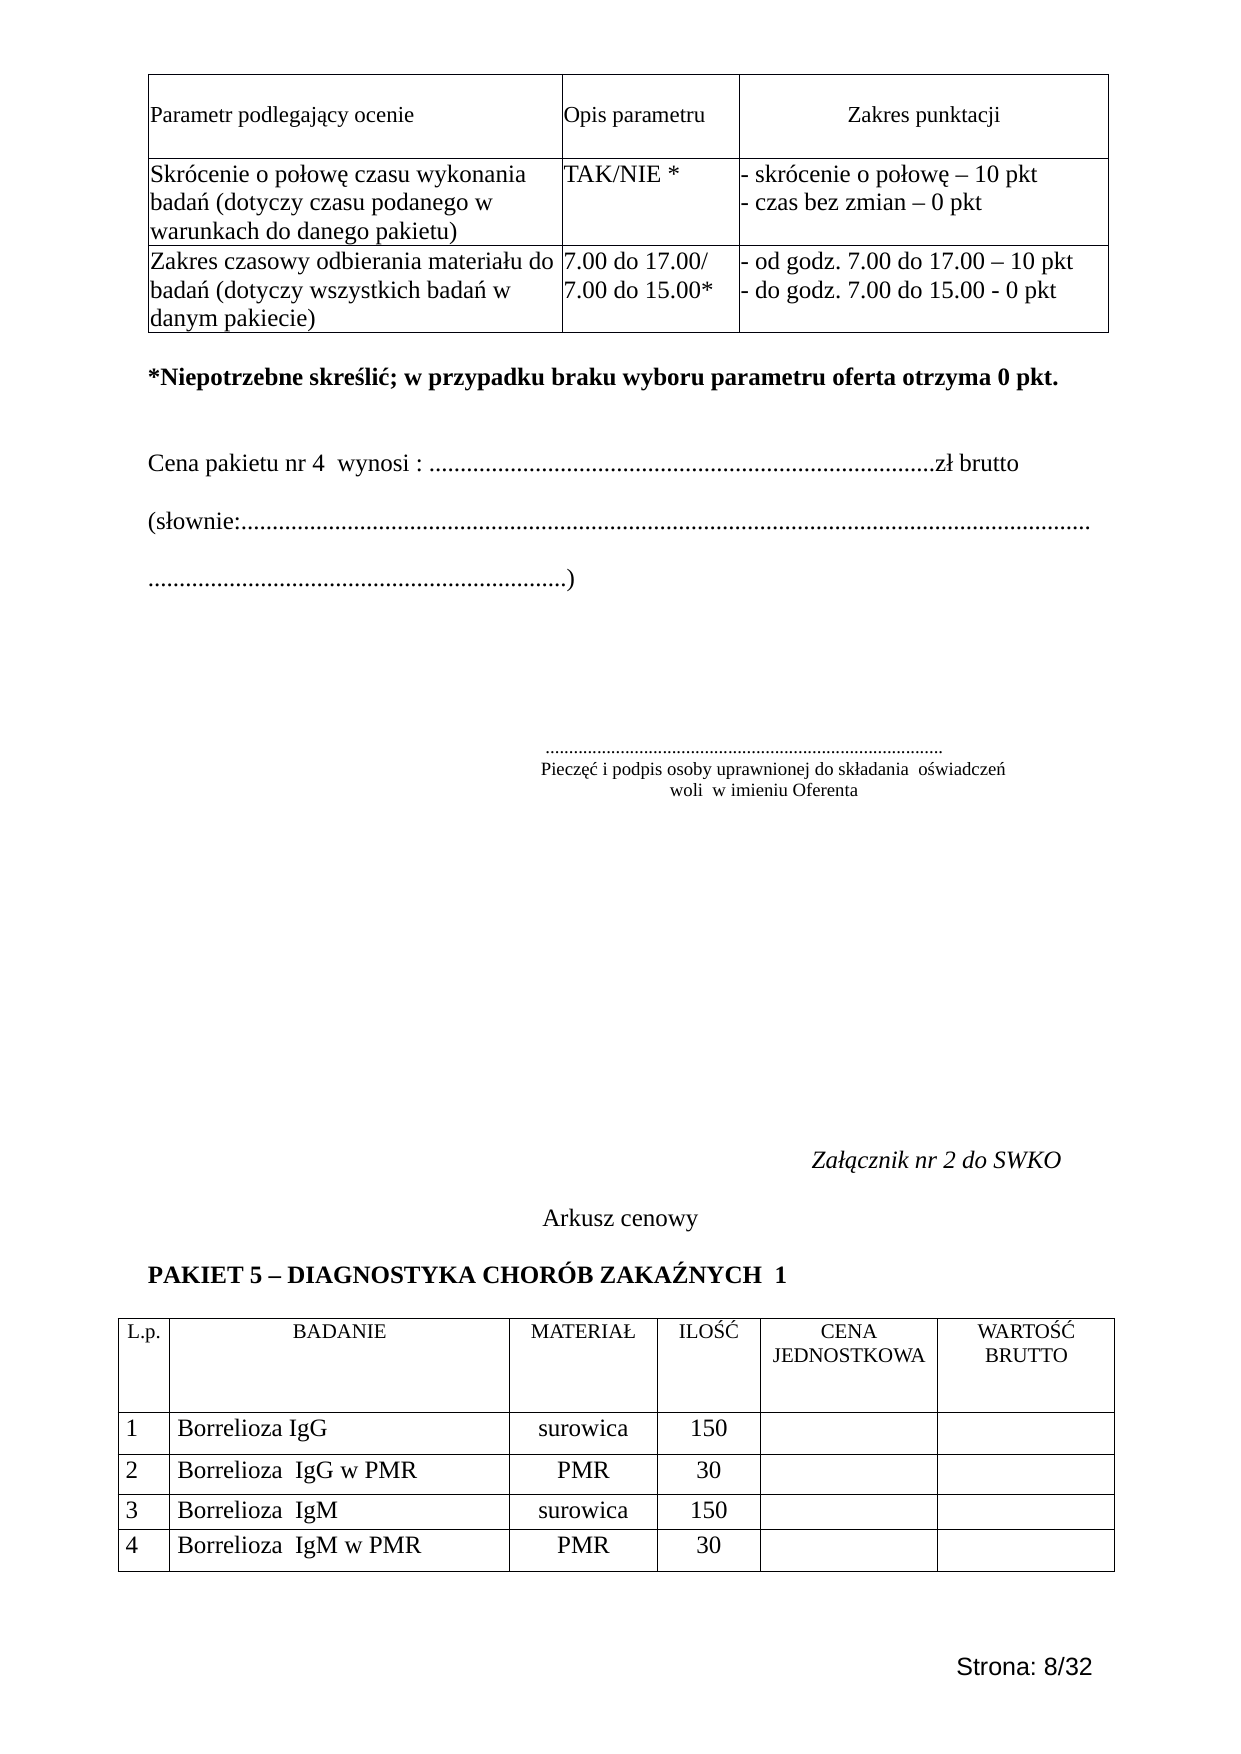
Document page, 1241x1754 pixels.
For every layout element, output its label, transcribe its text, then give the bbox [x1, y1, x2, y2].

table_cell [761, 1413, 937, 1454]
table_header CENA JEDNOSTKOWA [761, 1319, 937, 1412]
table_cell 150 [658, 1413, 760, 1454]
list ..................................................................................... [148, 736, 1092, 757]
list Arkusz cenowy [148, 1203, 1092, 1232]
table_cell 3 [119, 1495, 169, 1529]
table_cell PMR [510, 1530, 657, 1571]
table_cell [938, 1530, 1114, 1571]
table_cell 30 [658, 1455, 760, 1494]
table_header WARTOŚĆ BRUTTO [938, 1319, 1114, 1412]
text ...................................................................) [148, 563, 1092, 592]
list woli w imieniu Oferenta [148, 779, 1092, 801]
table_cell [938, 1455, 1114, 1494]
table_cell Borrelioza IgM w PMR [170, 1530, 509, 1571]
table_cell surowica [510, 1495, 657, 1529]
table_header Zakres punktacji [740, 75, 1108, 158]
table_header BADANIE [170, 1319, 509, 1412]
table_cell Skrócenie o połowę czasu wykonania badań (dotyczy czasu podanego w warunkach do danego pakietu) [149, 159, 562, 245]
table_cell 150 [658, 1495, 760, 1529]
list PAKIET 5 – DIAGNOSTYKA CHORÓB ZAKAŹNYCH 1 [148, 1261, 1092, 1289]
table_cell Zakres czasowy odbierania materiału do badań (dotyczy wszystkich badań w danym pakiecie) [149, 246, 562, 332]
table_header Opis parametru [563, 75, 739, 158]
table_cell [761, 1530, 937, 1571]
text *Niepotrzebne skreślić; w przypadku braku wyboru parametru oferta otrzyma 0 pkt. [148, 362, 1092, 391]
text (słownie:........................................................................................................................................ [148, 506, 1092, 534]
table_header Parametr podlegający ocenie [149, 75, 562, 158]
table_cell [761, 1455, 937, 1494]
table_cell Borrelioza IgM [170, 1495, 509, 1529]
table_cell - od godz. 7.00 do 17.00 – 10 pkt - do godz. 7.00 do 15.00 - 0 pkt [740, 246, 1108, 332]
table_cell surowica [510, 1413, 657, 1454]
table_cell TAK/NIE * [563, 159, 739, 245]
table_cell [761, 1495, 937, 1529]
table_cell Borrelioza IgG [170, 1413, 509, 1454]
table_cell PMR [510, 1455, 657, 1494]
table_header L.p. [119, 1319, 169, 1412]
text Cena pakietu nr 4 wynosi : .................................................................................zł brutto [148, 448, 1092, 477]
text Załącznik nr 2 do SWKO [811, 1146, 1092, 1174]
table_header ILOŚĆ [658, 1319, 760, 1412]
table_cell [938, 1413, 1114, 1454]
table_cell 7.00 do 17.00/ 7.00 do 15.00* [563, 246, 739, 332]
table_cell 4 [119, 1530, 169, 1571]
table_cell 1 [119, 1413, 169, 1454]
table_cell Borrelioza IgG w PMR [170, 1455, 509, 1494]
list Pieczęć i podpis osoby uprawnionej do składania oświadczeń [148, 757, 1092, 779]
table_header MATERIAŁ [510, 1319, 657, 1412]
table_cell 2 [119, 1455, 169, 1494]
table_cell - skrócenie o połowę – 10 pkt - czas bez zmian – 0 pkt [740, 159, 1108, 245]
table_cell [938, 1495, 1114, 1529]
table_cell 30 [658, 1530, 760, 1571]
